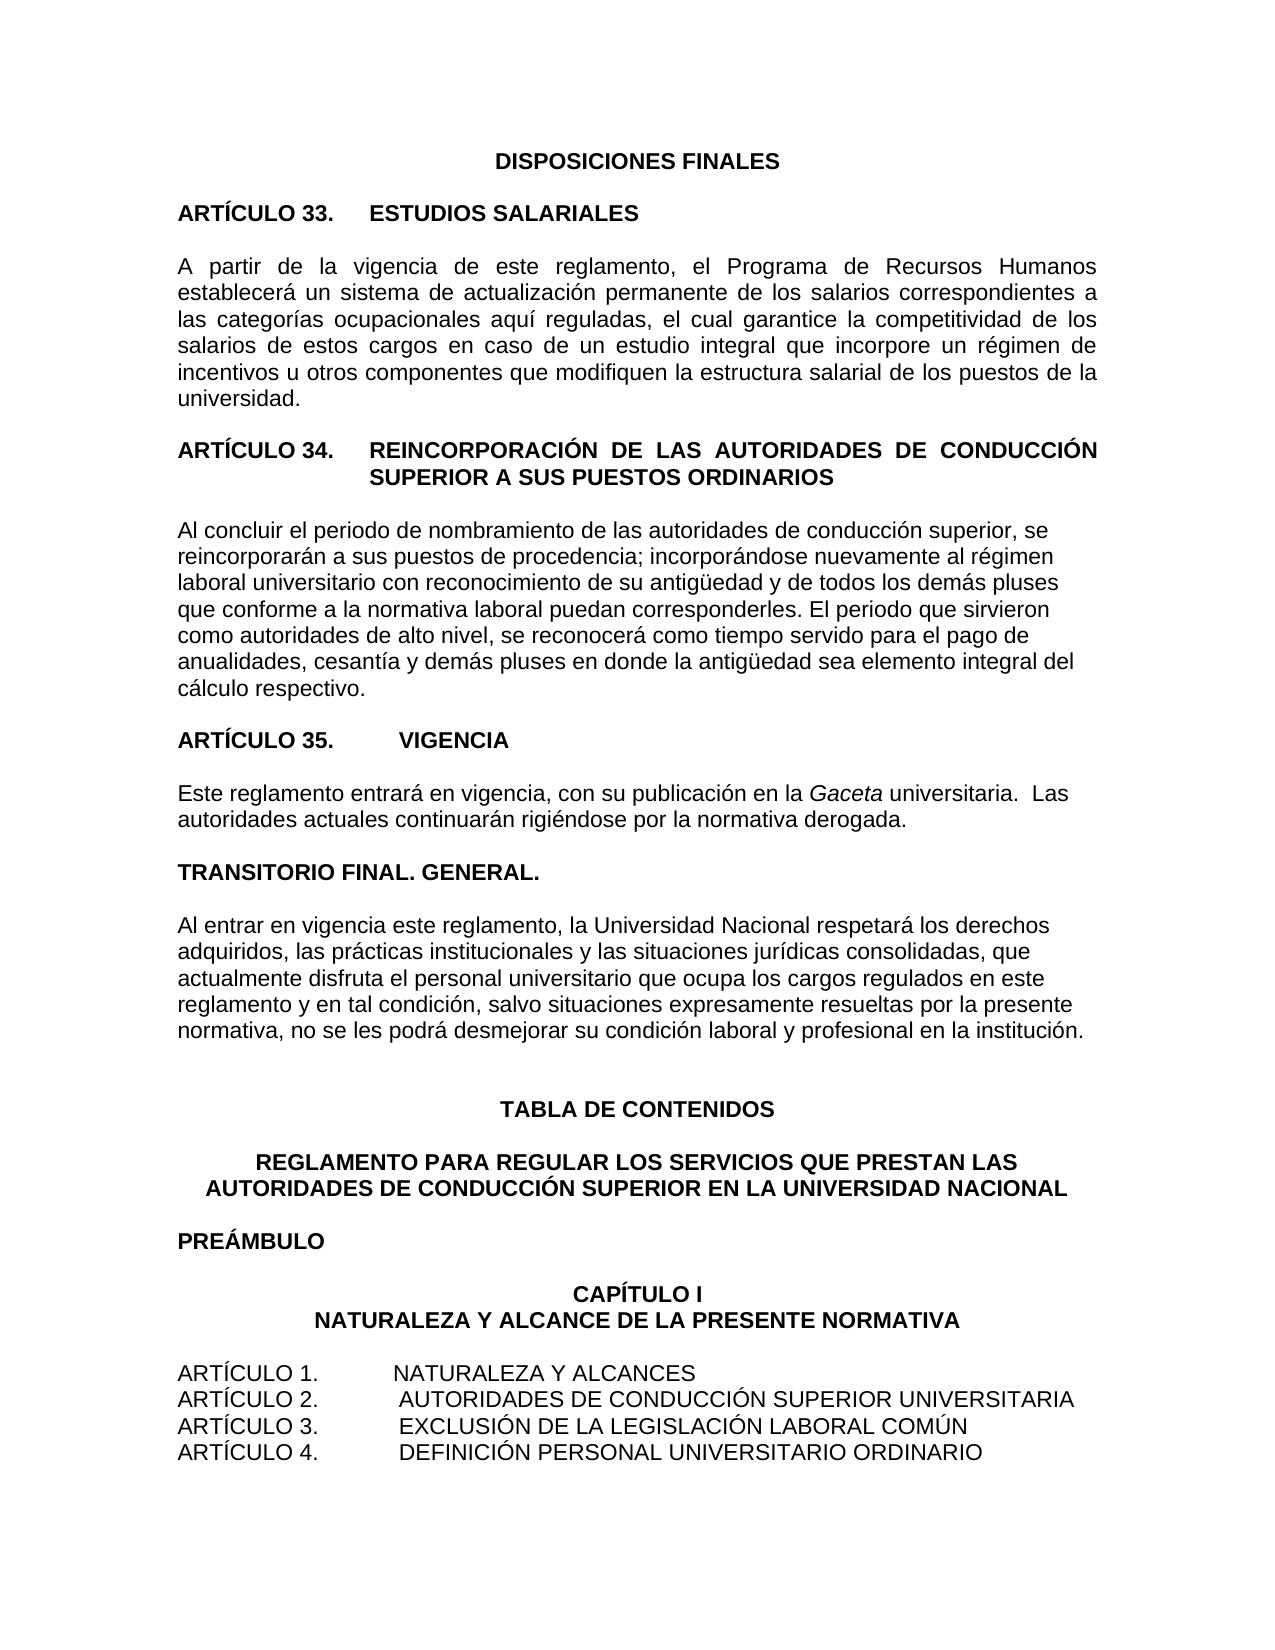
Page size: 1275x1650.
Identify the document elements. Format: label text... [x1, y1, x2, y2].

text DISPOSICIONES FINALES [177, 148, 1098, 174]
text ARTÍCULO 3. EXCLUSIÓN DE LA LEGISLACIÓN LABORAL COMÚN [177, 1413, 1098, 1439]
text CAPÍTULO I [177, 1281, 1098, 1307]
text TRANSITORIO FINAL. GENERAL. [177, 859, 1098, 886]
text Este reglamento entrará en vigencia, con su publicación en la Gaceta universitaria. Las autoridades actuales continuarán rigiéndose por la normativa derogada. [177, 780, 1098, 833]
text Al entrar en vigencia este reglamento, la Universidad Nacional respetará los derechos adquiridos, las prácticas institucionales y las situaciones jurídicas consolidadas, que actualmente disfruta el personal universitario que ocupa los cargos regulados en este reglamento y en tal condición, salvo situaciones expresamente resueltas por la presente normativa, no se les podrá desmejorar su condición laboral y profesional en la institución. [177, 912, 1098, 1044]
subtitle ARTÍCULO 34. REINCORPORACIÓN DE LAS AUTORIDADES DE CONDUCCIÓN SUPERIOR A SUS PUESTOS ORDINARIOS [177, 437, 1098, 490]
subtitle A partir de la vigencia de este reglamento, el Programa de Recursos Humanos establecerá un sistema de actualización permanente de los salarios correspondientes a las categorías ocupacionales aquí reguladas, el cual garantice la competitividad de los salarios de estos cargos en caso de un estudio integral que incorpore un régimen de incentivos u otros componentes que modifiquen la estructura salarial de los puestos de la universidad. [177, 253, 1098, 411]
text ARTÍCULO 35. VIGENCIA [177, 727, 1098, 754]
text Al concluir el periodo de nombramiento de las autoridades de conducción superior, se reincorporarán a sus puestos de procedencia; incorporándose nuevamente al régimen laboral universitario con reconocimiento de su antigüedad y de todos los demás pluses que conforme a la normativa laboral puedan corresponderles. El periodo que sirvieron como autoridades de alto nivel, se reconocerá como tiempo servido para el pago de anualidades, cesantía y demás pluses en donde la antigüedad sea elemento integral del cálculo respectivo. [177, 517, 1098, 701]
subtitle ARTÍCULO 33. ESTUDIOS SALARIALES [177, 200, 1098, 227]
text PREÁMBULO [177, 1228, 1098, 1254]
text REGLAMENTO PARA REGULAR LOS SERVICIOS QUE PRESTAN LAS AUTORIDADES DE CONDUCCIÓN SUPERIOR EN LA UNIVERSIDAD NACIONAL [177, 1149, 1096, 1202]
text TABLA DE CONTENIDOS [177, 1096, 1098, 1123]
text ARTÍCULO 2. AUTORIDADES DE CONDUCCIÓN SUPERIOR UNIVERSITARIA [177, 1386, 1098, 1413]
text NATURALEZA Y ALCANCE DE LA PRESENTE NORMATIVA [177, 1307, 1098, 1333]
text ARTÍCULO 4. DEFINICIÓN PERSONAL UNIVERSITARIO ORDINARIO [177, 1439, 1098, 1465]
text ARTÍCULO 1. NATURALEZA Y ALCANCES [177, 1360, 1098, 1386]
